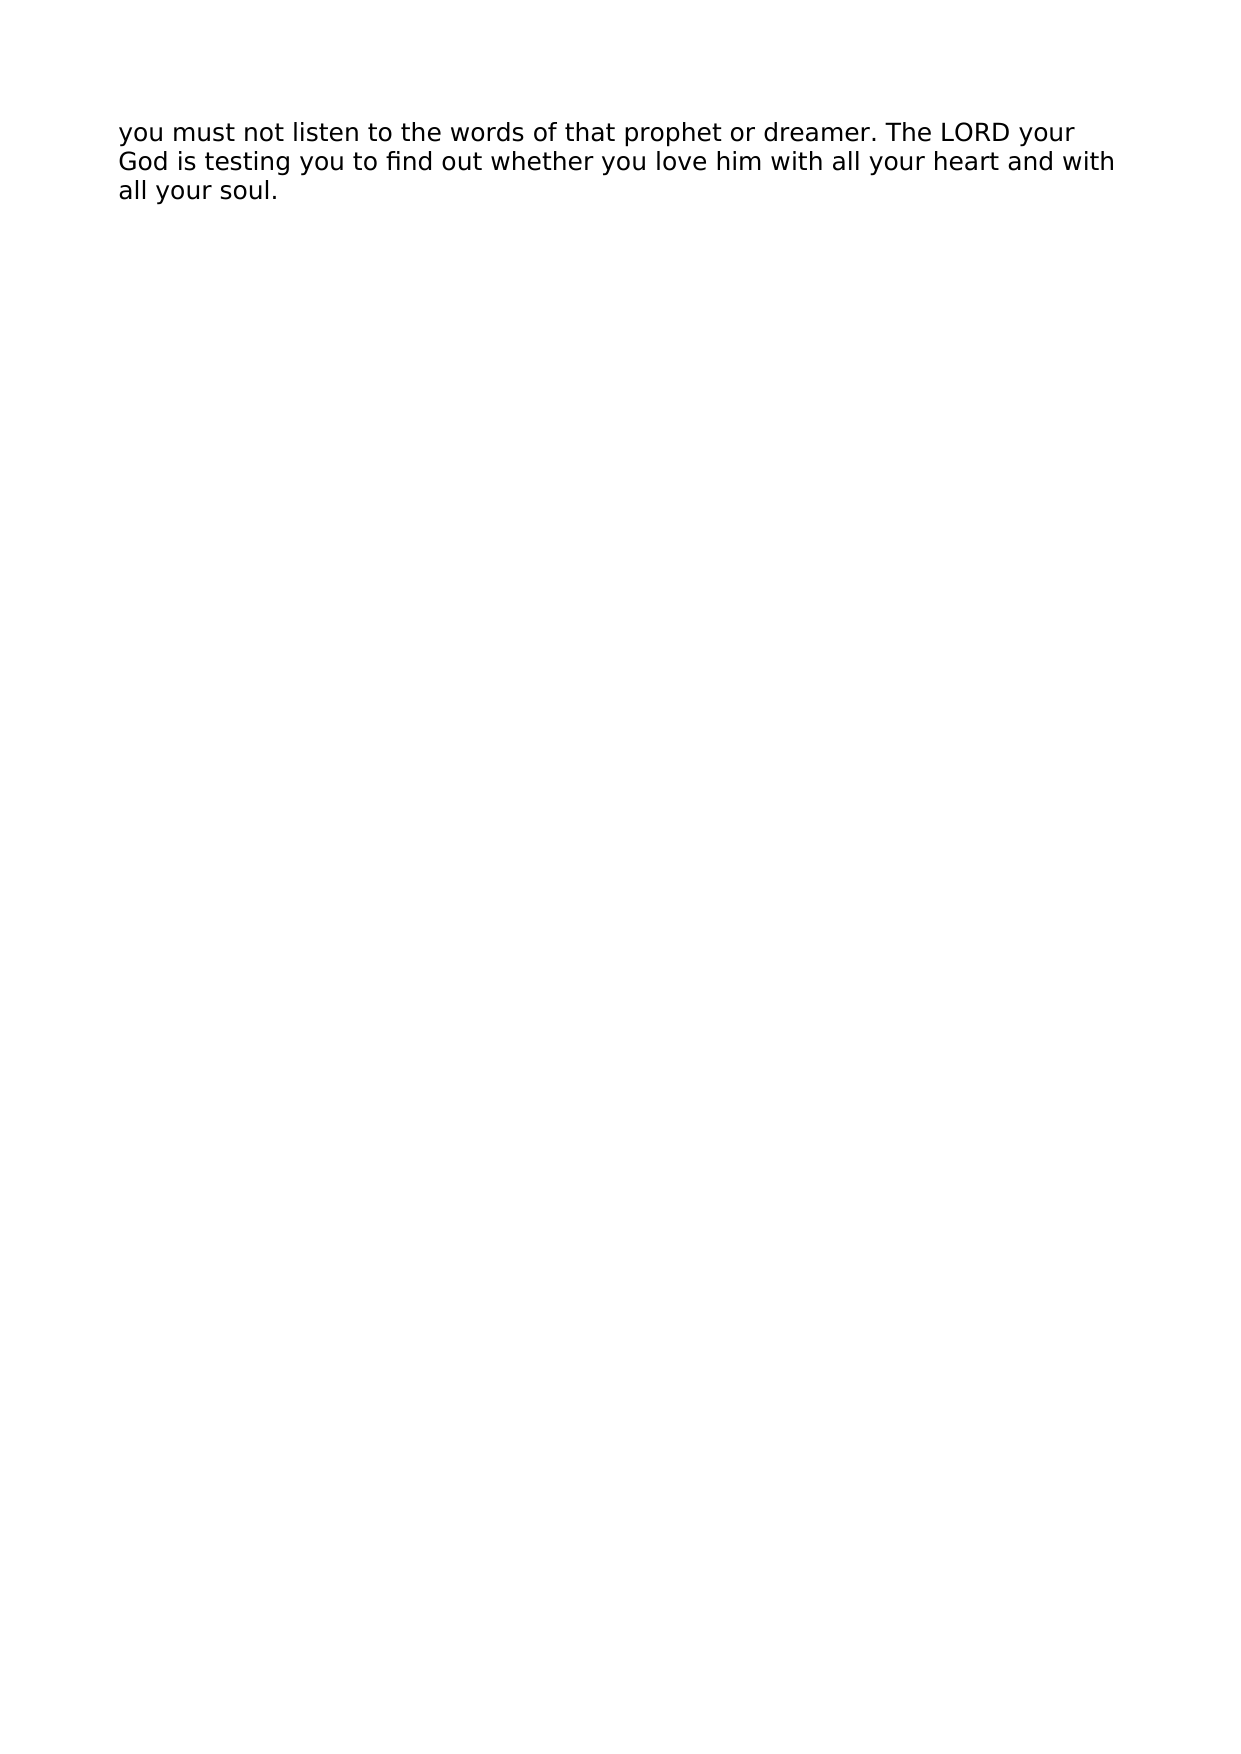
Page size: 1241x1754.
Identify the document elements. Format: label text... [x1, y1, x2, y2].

text you must not listen to the words of that prophet or dreamer. The LORD your God is testing you to find out whether you love him with all your heart and with all your soul. [118, 118, 1122, 206]
